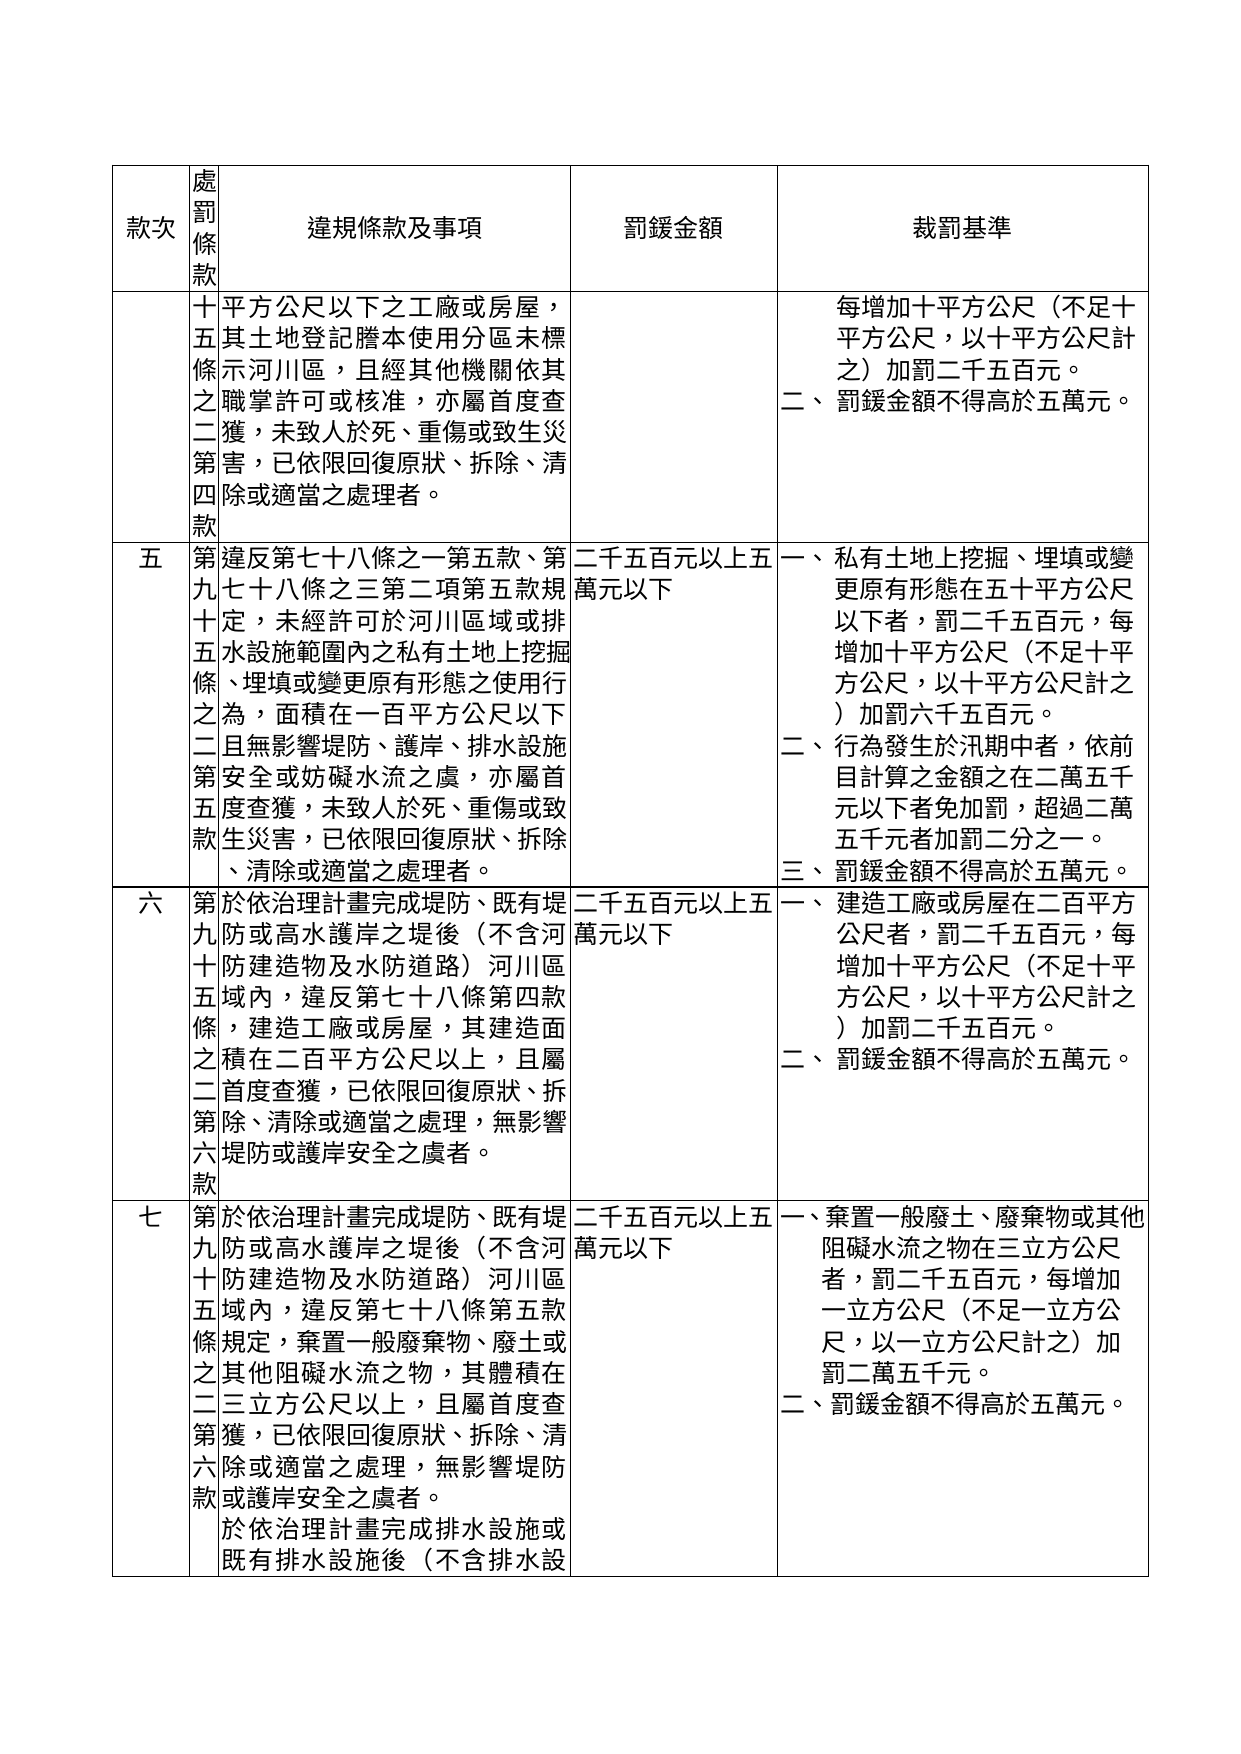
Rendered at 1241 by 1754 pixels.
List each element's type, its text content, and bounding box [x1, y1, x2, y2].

table_cell 每增加十平方公尺（不足十平方公尺，以十平方公尺計之）加罰二千五百元。 罰鍰金額不得高於五萬元。 [778, 292, 1148, 542]
table_cell 二千五百元以上五萬元以下 [571, 1201, 777, 1576]
table_header 罰鍰金額 [571, 166, 777, 291]
table_cell 六 [113, 888, 189, 1200]
table_cell 第九十五條 之二 第 六 款 [190, 1201, 218, 1576]
table_header 違規條款及事項 [219, 166, 570, 291]
table_cell 私有土地上挖掘、埋填或變更原有形態在五十平方公尺以下者，罰二千五百元，每增加十平方公尺（不足十平方公尺，以十平方公尺計之）加罰六千五百元。 行為發生於汛期中者，依前目計算之金額之在二萬五千元以下者免加罰，超過二萬五千元者加罰二分之一。 罰鍰金額不得高於五萬元。 [778, 543, 1148, 886]
table_header 裁罰基準 [778, 166, 1148, 291]
table_cell 第九十五條 之二 第 五 款 [190, 543, 218, 886]
table_cell 十五條 之二 第 四 款 [190, 292, 218, 542]
table_cell 違反第七十八條之一第五款、第七十八條之三第二項第五款規定，未經許可於河川區域或排水設施範圍內之私有土地上挖掘、埋填或變更原有形態之使用行為，面積在一百平方公尺以下且無影響堤防、護岸、排水設施安全或妨礙水流之虞，亦屬首度查獲，未致人於死、重傷或致生災害，已依限回復原狀、拆除、清除或適當之處理者。 [219, 543, 570, 886]
table_cell 二千五百元以上五萬元以下 [571, 543, 777, 886]
table_cell 建造工廠或房屋在二百平方公尺者，罰二千五百元，每增加十平方公尺（不足十平方公尺，以十平方公尺計之）加罰二千五百元。 罰鍰金額不得高於五萬元。 [778, 888, 1148, 1200]
table_header 款次 [113, 166, 189, 291]
table_cell 五 [113, 543, 189, 886]
table_cell 平方公尺以下之工廠或房屋，其土地登記謄本使用分區未標示河川區，且經其他機關依其職掌許可或核准，亦屬首度查獲，未致人於死、重傷或致生災害，已依限回復原狀、拆除、清除或適當之處理者。 [219, 292, 570, 542]
table_header 處罰條款 [190, 166, 218, 291]
table_cell 於依治理計畫完成堤防、既有堤防或高水護岸之堤後（不含河防建造物及水防道路）河川區域內，違反第七十八條第五款規定，棄置一般廢棄物、廢土或其他阻礙水流之物，其體積在三立方公尺以上，且屬首度查獲，已依限回復原狀、拆除、清除或適當之處理，無影響堤防或護岸安全之虞者。 於依治理計畫完成排水設施或既有排水設施後（不含排水設 [219, 1201, 570, 1576]
table_cell 七 [113, 1201, 189, 1576]
table_cell 一、棄置一般廢土、廢棄物或其他阻礙水流之物在三立方公尺者，罰二千五百元，每增加一立方公尺（不足一立方公尺，以一立方公尺計之）加罰二萬五千元。 二、罰鍰金額不得高於五萬元。 [778, 1201, 1148, 1576]
table_cell [113, 292, 189, 542]
table_cell 第九十五條 之二 第 六 款 [190, 888, 218, 1200]
table_cell [571, 292, 777, 542]
table_cell 於依治理計畫完成堤防、既有堤防或高水護岸之堤後（不含河防建造物及水防道路）河川區域內，違反第七十八條第四款，建造工廠或房屋，其建造面積在二百平方公尺以上，且屬首度查獲，已依限回復原狀、拆除、清除或適當之處理，無影響堤防或護岸安全之虞者。 [219, 888, 570, 1200]
table_cell 二千五百元以上五萬元以下 [571, 888, 777, 1200]
